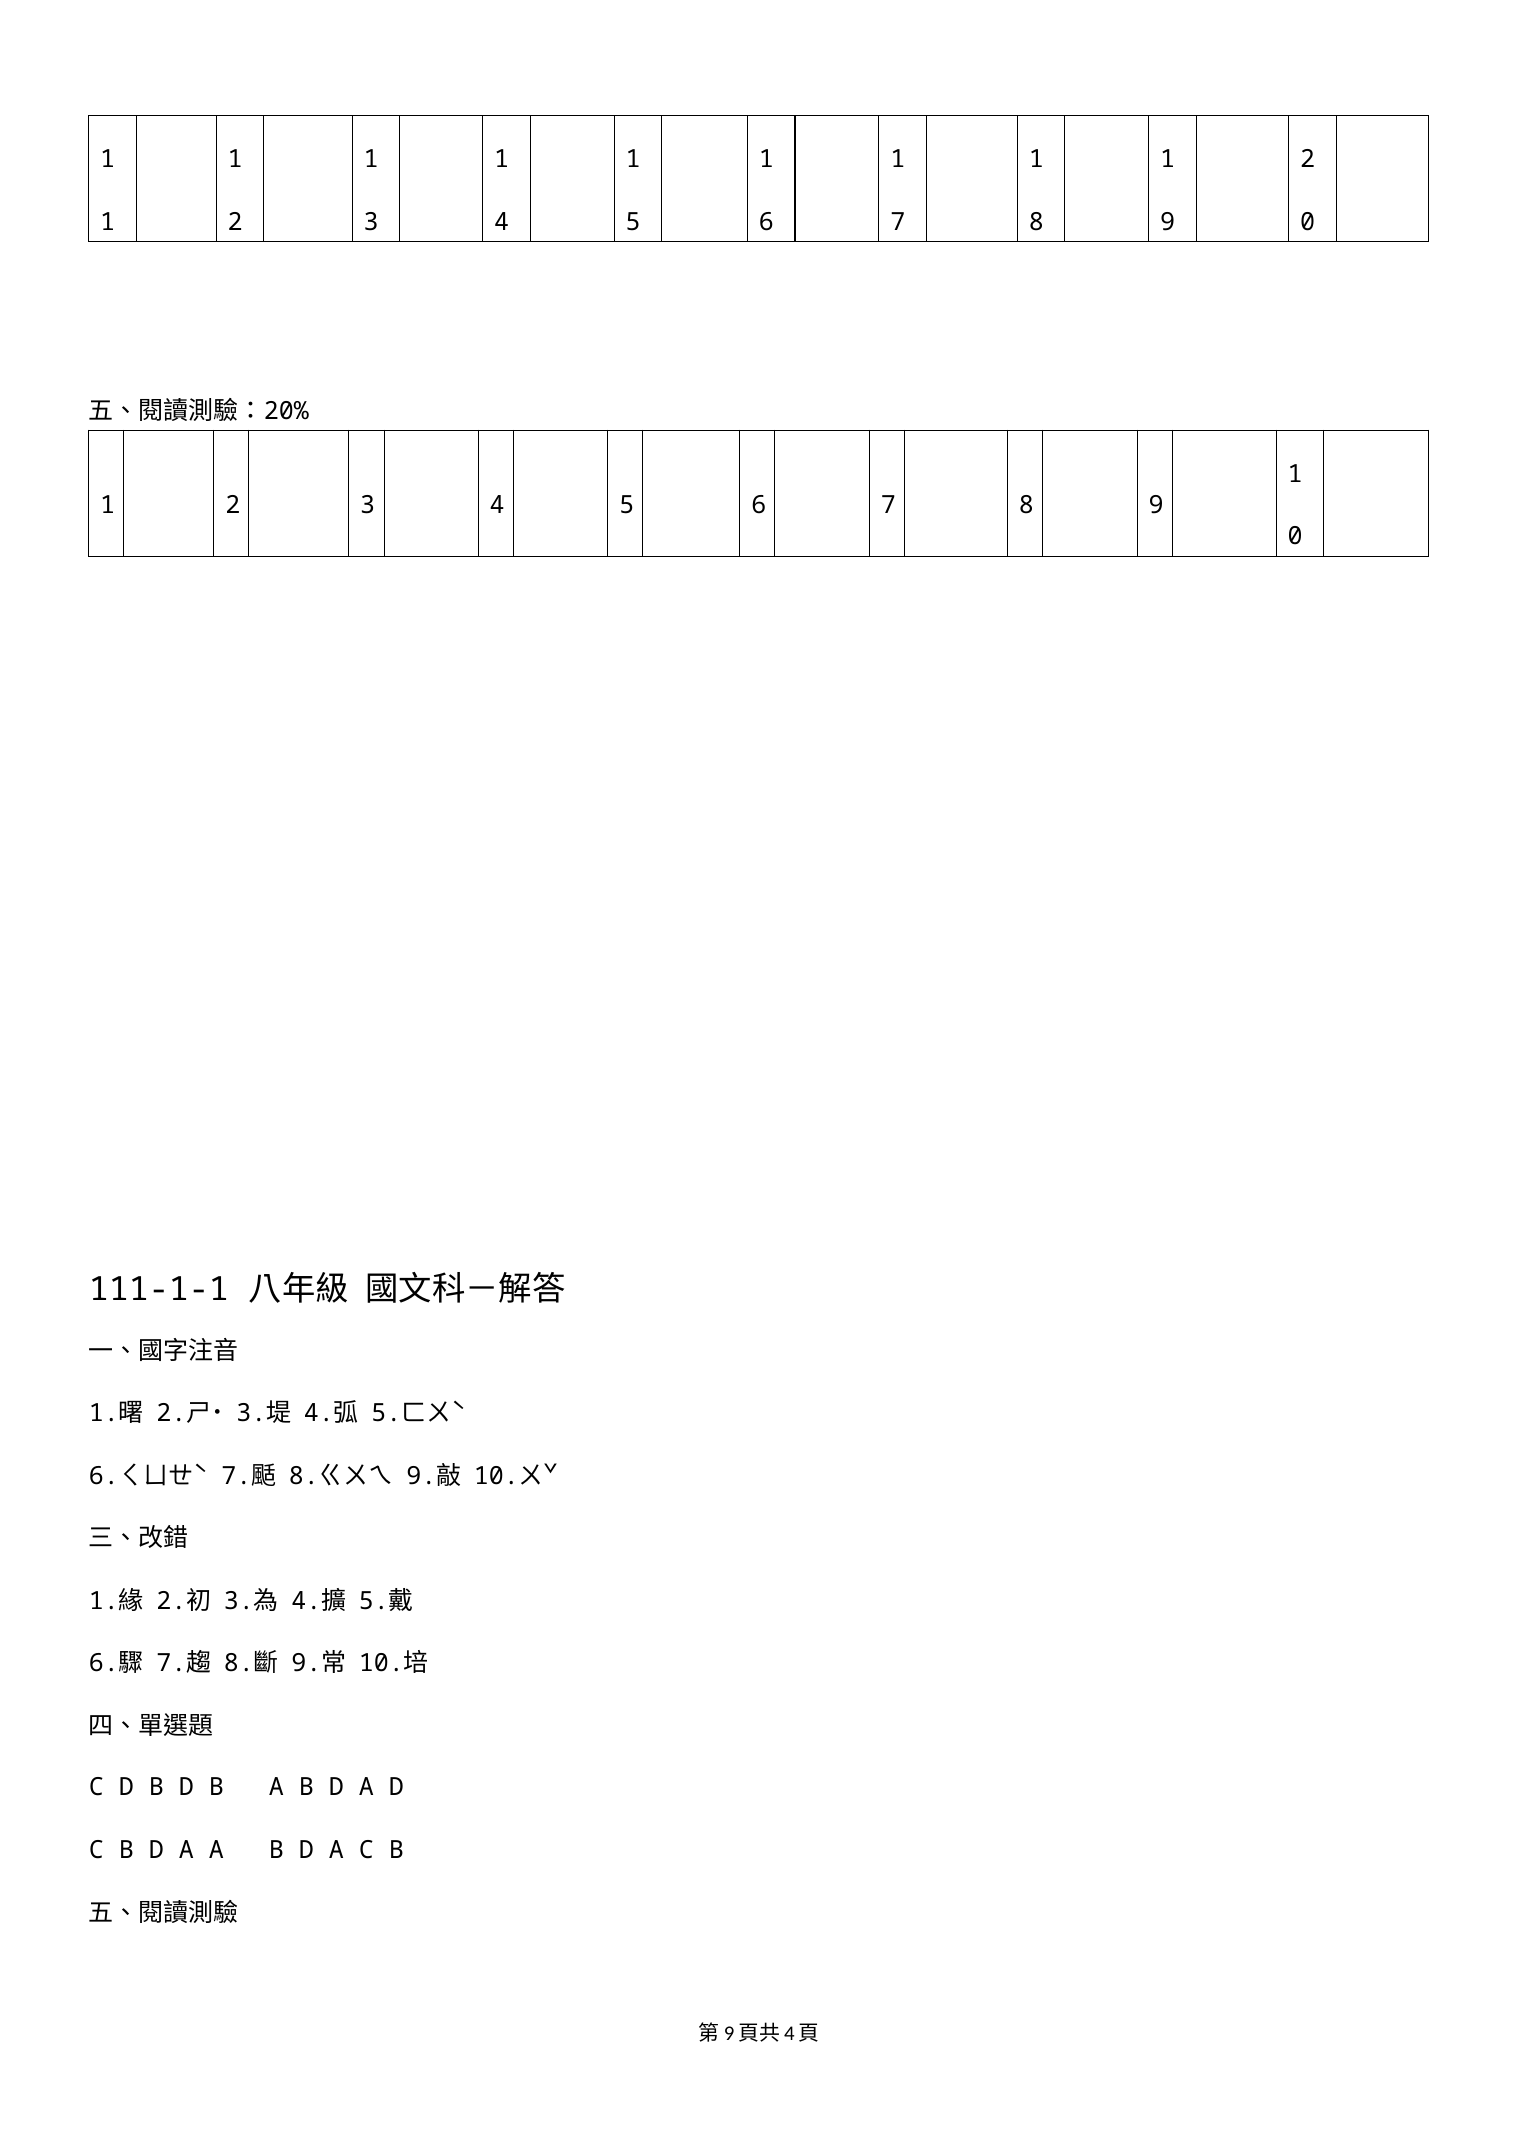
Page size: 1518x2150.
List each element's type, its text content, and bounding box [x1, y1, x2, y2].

text 1.緣 2.初 3.為 4.擴 5.戴 [89, 1557, 1429, 1619]
text C B D A A B D A C B [89, 1807, 1429, 1869]
table_header [385, 431, 478, 556]
text 6.驟 7.趨 8.斷 9.常 10.培 [89, 1619, 1429, 1682]
table_cell [1337, 116, 1428, 241]
table_cell 11 [89, 116, 136, 241]
table_cell 17 [879, 116, 926, 241]
text 1.曙 2.ㄕ˙ 3.堤 4.弧 5.ㄈㄨˋ [89, 1369, 1429, 1432]
table_cell [662, 116, 747, 241]
table_cell [1197, 116, 1288, 241]
text 四、單選題 [89, 1682, 1429, 1744]
table_header 5 [608, 431, 642, 556]
text C D B D B A B D A D [89, 1744, 1429, 1807]
text 五、閱讀測驗 [89, 1869, 1429, 1932]
table_header 7 [870, 431, 904, 556]
table_cell [927, 116, 1017, 241]
table_cell 13 [353, 116, 399, 241]
table_header 4 [479, 431, 513, 556]
table_cell 19 [1149, 116, 1196, 241]
table_cell [400, 116, 482, 241]
table_cell 18 [1018, 116, 1064, 241]
text 111-1-1 八年級 國文科－解答 [89, 1244, 1429, 1307]
table_header 6 [740, 431, 774, 556]
table_cell 15 [615, 116, 661, 241]
table_header 2 [214, 431, 248, 556]
text 五、閱讀測驗：20% [89, 367, 1429, 429]
table_header 8 [1008, 431, 1042, 556]
table_header [514, 431, 607, 556]
table_header [124, 431, 213, 556]
table_header [1173, 431, 1276, 556]
text 一、國字注音 [89, 1307, 1429, 1369]
table_cell 14 [483, 116, 530, 241]
table_header [249, 431, 348, 556]
table_header [1324, 431, 1428, 556]
table_cell 16 [748, 116, 794, 241]
table_header [905, 431, 1007, 556]
table_header 10 [1277, 431, 1323, 556]
table_cell [1065, 116, 1148, 241]
text 三、改錯 [89, 1494, 1429, 1557]
table_cell 12 [217, 116, 263, 241]
table_cell [531, 116, 614, 241]
table_header [1043, 431, 1137, 556]
text 6.ㄑㄩㄝˋ 7.颳 8.ㄍㄨㄟ 9.敲 10.ㄨˇ [89, 1432, 1429, 1494]
table_header 9 [1138, 431, 1172, 556]
table_cell [796, 116, 878, 241]
table_cell [264, 116, 352, 241]
table_header 3 [349, 431, 384, 556]
table_header 1 [89, 431, 123, 556]
table_header [643, 431, 739, 556]
table_cell [137, 116, 216, 241]
table_header [775, 431, 869, 556]
table_cell 20 [1289, 116, 1336, 241]
